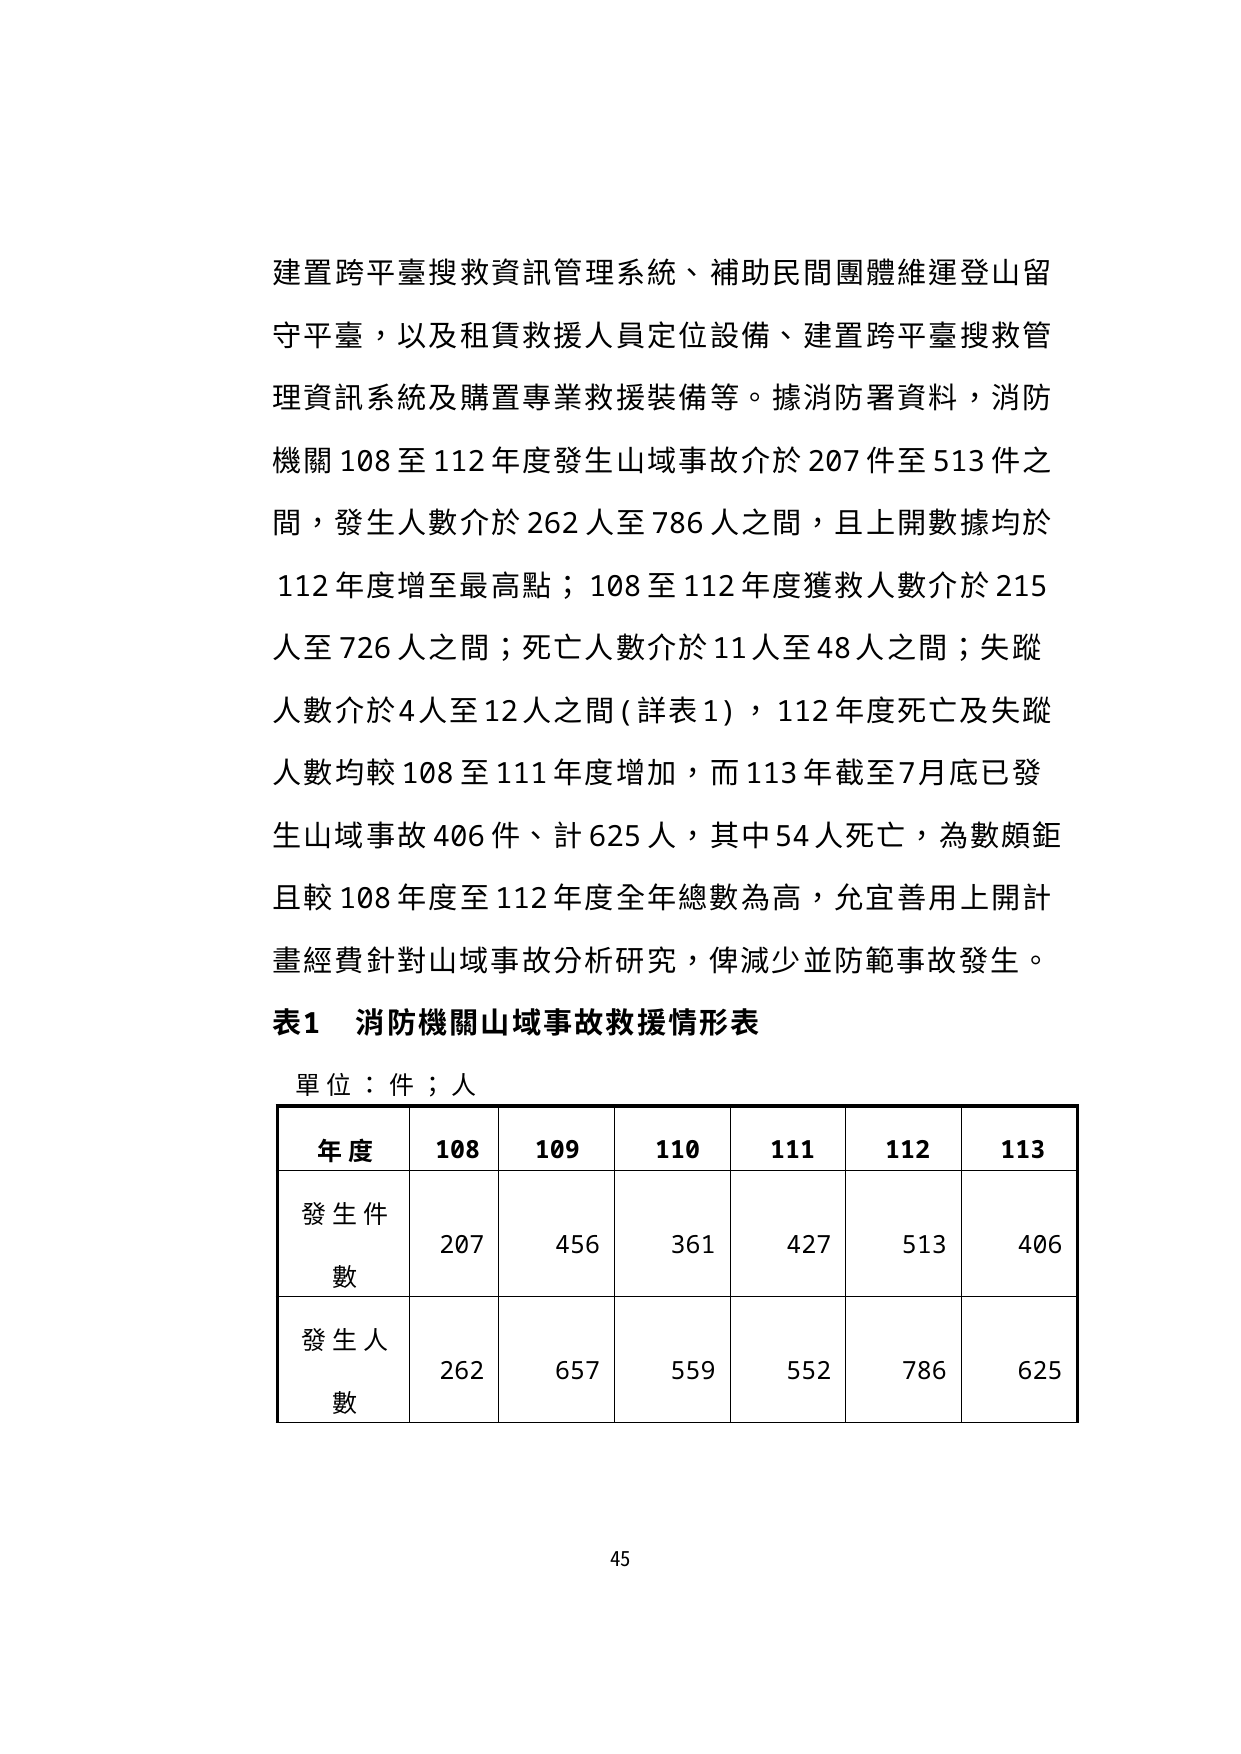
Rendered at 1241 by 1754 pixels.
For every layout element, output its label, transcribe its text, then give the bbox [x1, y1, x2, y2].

table_header 112 [846, 1108, 961, 1170]
table_header 113 [962, 1108, 1076, 1170]
table_header 111 [731, 1108, 845, 1170]
table_header 108 [410, 1108, 498, 1170]
text 表1 消防機關山域事故救援情形表 單位：件；人 [263, 979, 1059, 1104]
table_cell 625 [962, 1297, 1076, 1422]
table_header 年度 [279, 1108, 409, 1170]
table_cell 發生件數 [279, 1171, 409, 1296]
table_header 110 [615, 1108, 730, 1170]
text 該計畫114年度預計辦理事項，包括山域事故分析研究、跨機關山域救援訓練及演練、山域事故救援師資訓練、建置跨平臺搜救資訊管理系統、補助民間團體維運登山留守平臺，以及租賃救援人員定位設備、建置跨平臺搜救管理資訊系統及購置專業救援裝備等。據消防署資料，消防機關108至112年度發生山域事故介於207件至513件之間，發生人數介於262人至786人之間，且上開數據均於112年度增至最高點；108至112年度獲救人數介於215人至726人之間；死亡人數介於11人至48人之間；失蹤人數介於4人至12人之間(詳表1)，112年度死亡及失蹤人數均較108至111年度增加，而113年截至7月底已發生山域事故406件、計625人，其中54人死亡，為數頗鉅且較108年度至112年度全年總數為高，允宜善用上開計畫經費針對山域事故分析研究，俾減少並防範事故發生。 [266, 229, 1063, 979]
table_cell 456 [499, 1171, 614, 1296]
table_cell 786 [846, 1297, 961, 1422]
table_cell 207 [410, 1171, 498, 1296]
table_cell 513 [846, 1171, 961, 1296]
table_header 109 [499, 1108, 614, 1170]
table_cell 406 [962, 1171, 1076, 1296]
table_cell 361 [615, 1171, 730, 1296]
table_cell 559 [615, 1297, 730, 1422]
table_cell 552 [731, 1297, 845, 1422]
table_cell 發生人數 [279, 1297, 409, 1422]
table_cell 427 [731, 1171, 845, 1296]
table_cell 657 [499, 1297, 614, 1422]
table_cell 262 [410, 1297, 498, 1422]
